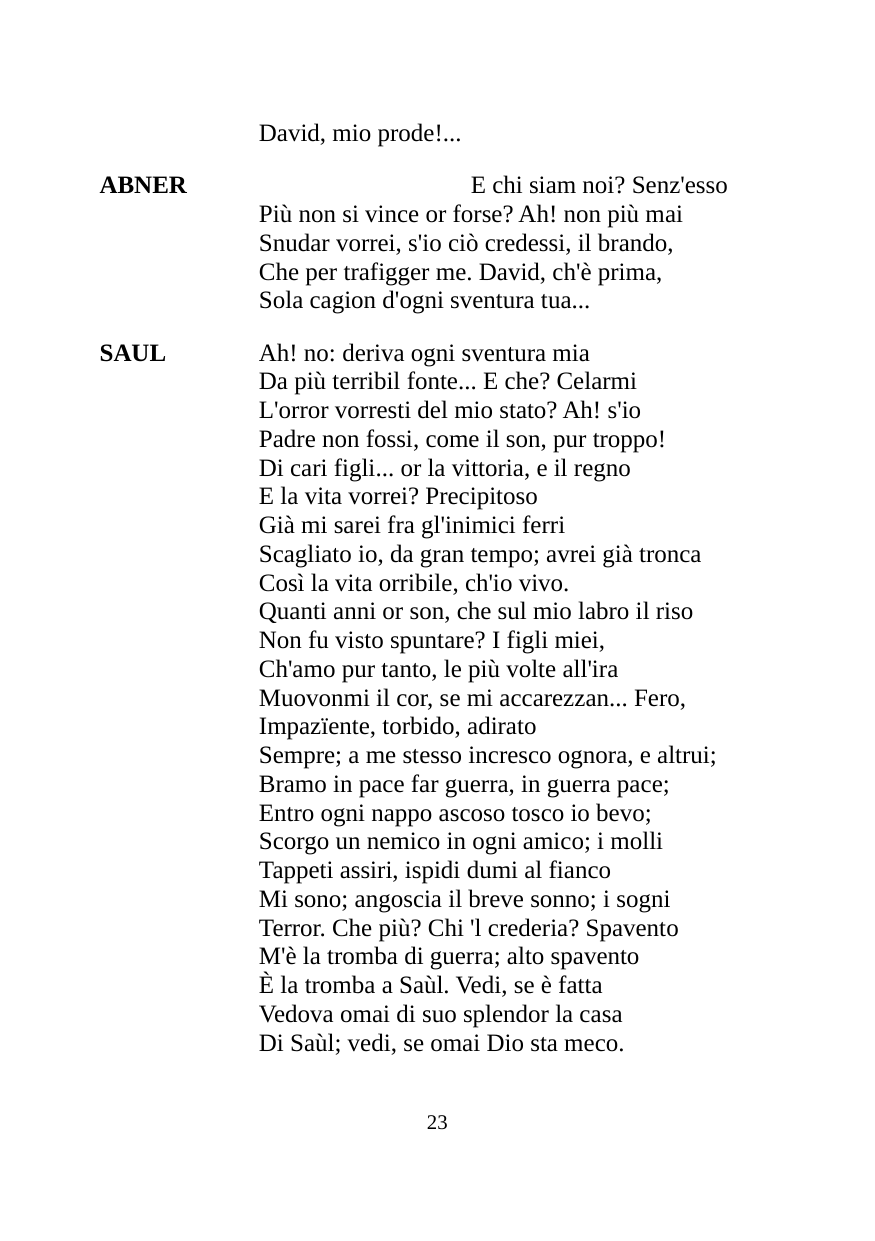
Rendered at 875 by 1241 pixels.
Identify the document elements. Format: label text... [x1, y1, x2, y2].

table_cell E chi siam noi? Senz'esso Più non si vince or forse? Ah! non più mai Snudar vorrei, s'io ciò credessi, il brando, Che per trafigger me. David, ch'è prima, Sola cagion d'ogni sventura tua... [247, 159, 784, 326]
table_cell SAUL [88, 326, 247, 1068]
table_cell Ah! no: deriva ogni sventura mia Da più terribil fonte... E che? Celarmi L'orror vorresti del mio stato? Ah! s'io Padre non fossi, come il son, pur troppo! Di cari figli... or la vittoria, e il regno E la vita vorrei? Precipitoso Già mi sarei fra gl'inimici ferri Scagliato io, da gran tempo; avrei già tronca Così la vita orribile, ch'io vivo. Quanti anni or son, che sul mio labro il riso Non fu visto spuntare? I figli miei, Ch'amo pur tanto, le più volte all'ira Muovonmi il cor, se mi accarezzan... Fero, Impazïente, torbido, adirato Sempre; a me stesso incresco ognora, e altrui; Bramo in pace far guerra, in guerra pace; Entro ogni nappo ascoso tosco io bevo; Scorgo un nemico in ogni amico; i molli Tappeti assiri, ispidi dumi al fianco Mi sono; angoscia il breve sonno; i sogni Terror. Che più? Chi 'l crederia? Spavento M'è la tromba di guerra; alto spavento È la tromba a Saùl. Vedi, se è fatta Vedova omai di suo splendor la casa Di Saùl; vedi, se omai Dio sta meco. [247, 326, 784, 1068]
table_cell ABNER [88, 159, 247, 326]
table_cell [88, 106, 247, 158]
table_cell David, mio prode!... [247, 106, 784, 158]
